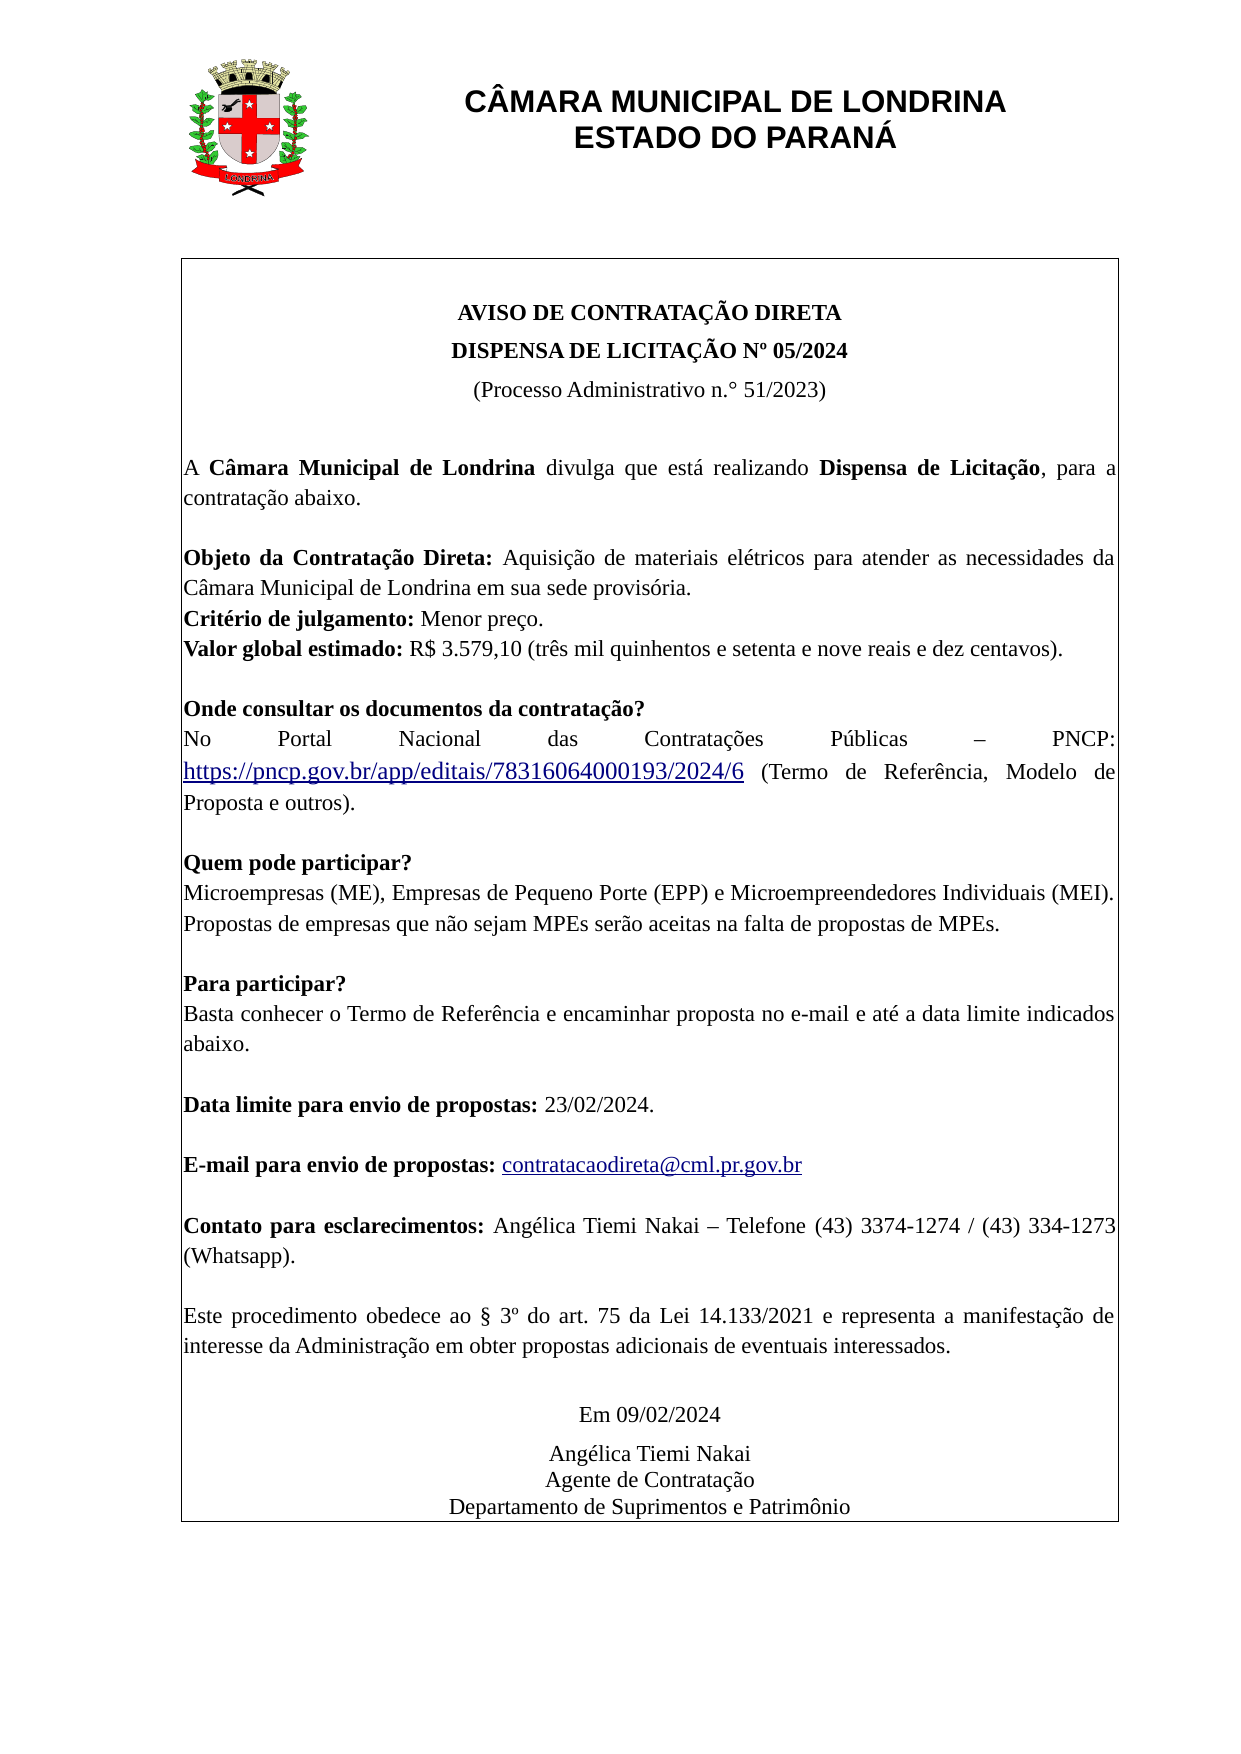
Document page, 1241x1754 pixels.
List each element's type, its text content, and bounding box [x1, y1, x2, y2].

text Departamento de Suprimentos e Patrimônio [182, 1491, 1118, 1521]
list Quem pode participar? [182, 847, 1118, 876]
list A Câmara Municipal de Londrina divulga que está realizando Dispensa de Licitação, para a contratação abaixo. [182, 451, 1118, 510]
list No Portal Nacional das Contratações Públicas – PNCP: https://pncp.gov.br/app/editais/78316064000193/2024/6 (Termo de Referência, Modelo de Proposta e outros). [182, 723, 1118, 815]
list Para participar? [182, 968, 1118, 996]
text Agente de Contratação [182, 1464, 1118, 1491]
list Este procedimento obedece ao § 3º do art. 75 da Lei 14.133/2021 e representa a manifestação de interesse da Administração em obter propostas adicionais de eventuais interessados. [182, 1300, 1118, 1359]
list Em 09/02/2024 [182, 1399, 1118, 1428]
text Angélica Tiemi Nakai [182, 1438, 1118, 1464]
list DISPENSA DE LICITAÇÃO Nº 05/2024 [182, 335, 1118, 364]
list Onde consultar os documentos da contratação? [182, 693, 1118, 722]
list Data limite para envio de propostas: 23/02/2024. [182, 1088, 1118, 1117]
list Basta conhecer o Termo de Referência e encaminhar proposta no e-mail e até a data limite indicados abaixo. [182, 998, 1118, 1057]
list Microempresas (ME), Empresas de Pequeno Porte (EPP) e Microempreendedores Individuais (MEI). Propostas de empresas que não sejam MPEs serão aceitas na falta de propostas de MPEs. [182, 877, 1118, 936]
list (Processo Administrativo n.° 51/2023) [182, 374, 1118, 402]
list Contato para esclarecimentos: Angélica Tiemi Nakai – Telefone (43) 3374-1274 / (43) 334-1273 (Whatsapp). [182, 1209, 1118, 1268]
list AVISO DE CONTRATAÇÃO DIRETA [182, 296, 1118, 325]
list Critério de julgamento: Menor preço. [182, 602, 1118, 631]
list Valor global estimado: R$ 3.579,10 (três mil quinhentos e setenta e nove reais e dez centavos). [182, 633, 1118, 661]
list E-mail para envio de propostas: contratacaodireta@cml.pr.gov.br [182, 1149, 1118, 1178]
list Objeto da Contratação Direta: Aquisição de materiais elétricos para atender as necessidades da Câmara Municipal de Londrina em sua sede provisória. [182, 542, 1118, 601]
